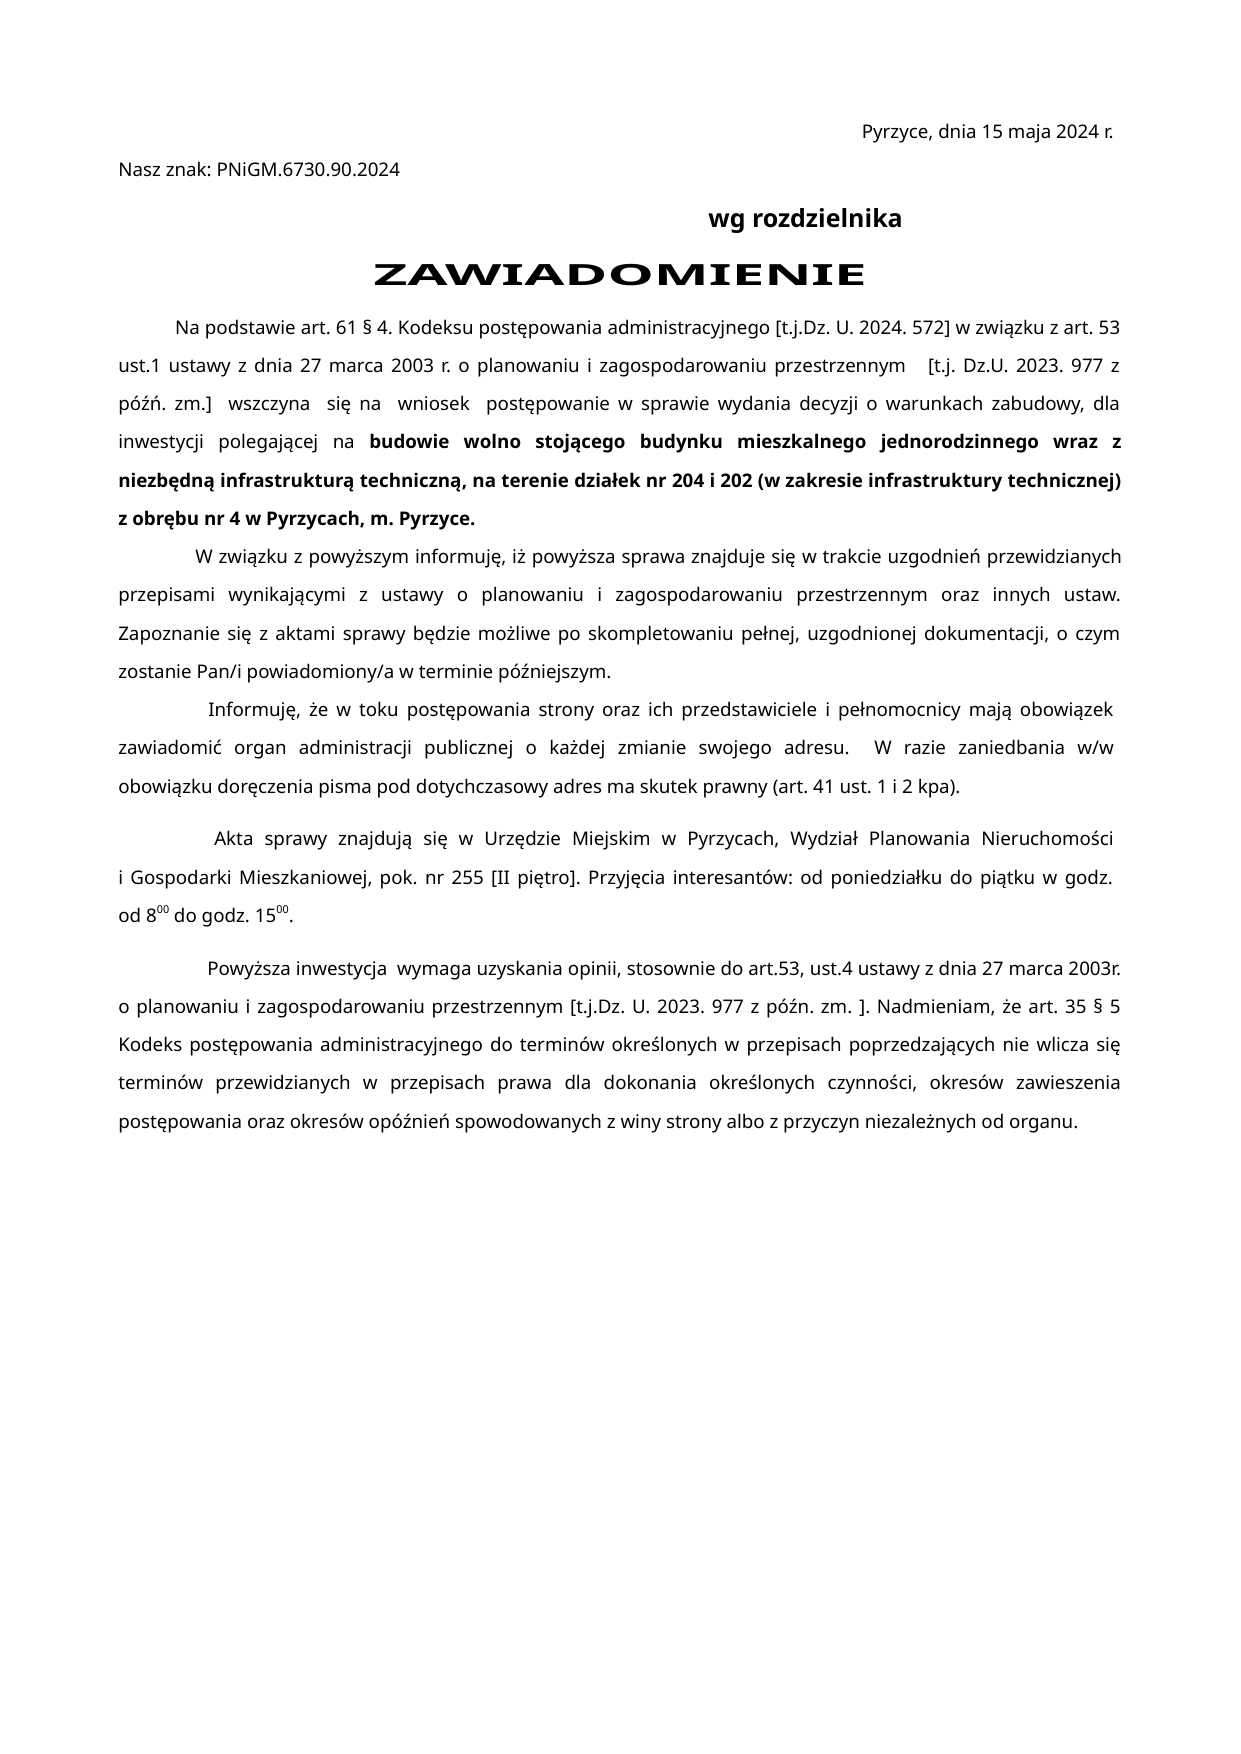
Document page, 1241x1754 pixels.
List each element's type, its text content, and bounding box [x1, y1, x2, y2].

text Nasz znak: PNiGM.6730.90.2024 [118, 156, 1122, 182]
text Powyższa inwestycja wymaga uzyskania opinii, stosownie do art.53, ust.4 ustawy z dnia 27 marca 2003r. o planowaniu i zagospodarowaniu przestrzennym [t.j.Dz. U. 2023. 977 z późn. zm. ]. Nadmieniam, że art. 35 § 5 Kodeks postępowania administracyjnego do terminów określonych w przepisach poprzedzających nie wlicza się terminów przewidzianych w przepisach prawa dla dokonania określonych czynności, okresów zawieszenia postępowania oraz okresów opóźnień spowodowanych z winy strony albo z przyczyn niezależnych od organu. [118, 955, 1122, 1133]
title W związku z powyższym informuję, iż powyższa sprawa znajduje się w trakcie uzgodnień przewidzianych przepisami wynikającymi z ustawy o planowaniu i zagospodarowaniu przestrzennym oraz innych ustaw. Zapoznanie się z aktami sprawy będzie możliwe po skompletowaniu pełnej, uzgodnionej dokumentacji, o czym zostanie Pan/i powiadomiony/a w terminie późniejszym. [118, 543, 1122, 684]
text wg rozdzielnika [634, 200, 1122, 234]
text Akta sprawy znajdują się w Urzędzie Miejskim w Pyrzycach, Wydział Planowania Nieruchomości i Gospodarki Mieszkaniowej, pok. nr 255 [II piętro]. Przyjęcia interesantów: od poniedziałku do piątku w godz. od 800 do godz. 1500. [118, 826, 1114, 928]
text ZAWIADOMIENIE [118, 254, 1122, 294]
title Na podstawie art. 61 § 4. Kodeksu postępowania administracyjnego [t.j.Dz. U. 2024. 572] w związku z art. 53 ust.1 ustawy z dnia 27 marca 2003 r. o planowaniu i zagospodarowaniu przestrzennym [t.j. Dz.U. 2023. 977 z późń. zm.] wszczyna się na wniosek postępowanie w sprawie wydania decyzji o warunkach zabudowy, dla inwestycji polegającej na budowie wolno stojącego budynku mieszkalnego jednorodzinnego wraz z niezbędną infrastrukturą techniczną, na terenie działek nr 204 i 202 (w zakresie infrastruktury technicznej) z obrębu nr 4 w Pyrzycach, m. Pyrzyce. [118, 314, 1122, 531]
text Informuję, że w toku postępowania strony oraz ich przedstawiciele i pełnomocnicy mają obowiązek zawiadomić organ administracji publicznej o każdej zmianie swojego adresu. W razie zaniedbania w/w obowiązku doręczenia pisma pod dotychczasowy adres ma skutek prawny (art. 41 ust. 1 i 2 kpa). [118, 696, 1114, 798]
text Pyrzyce, dnia 15 maja 2024 r. [118, 118, 1122, 144]
